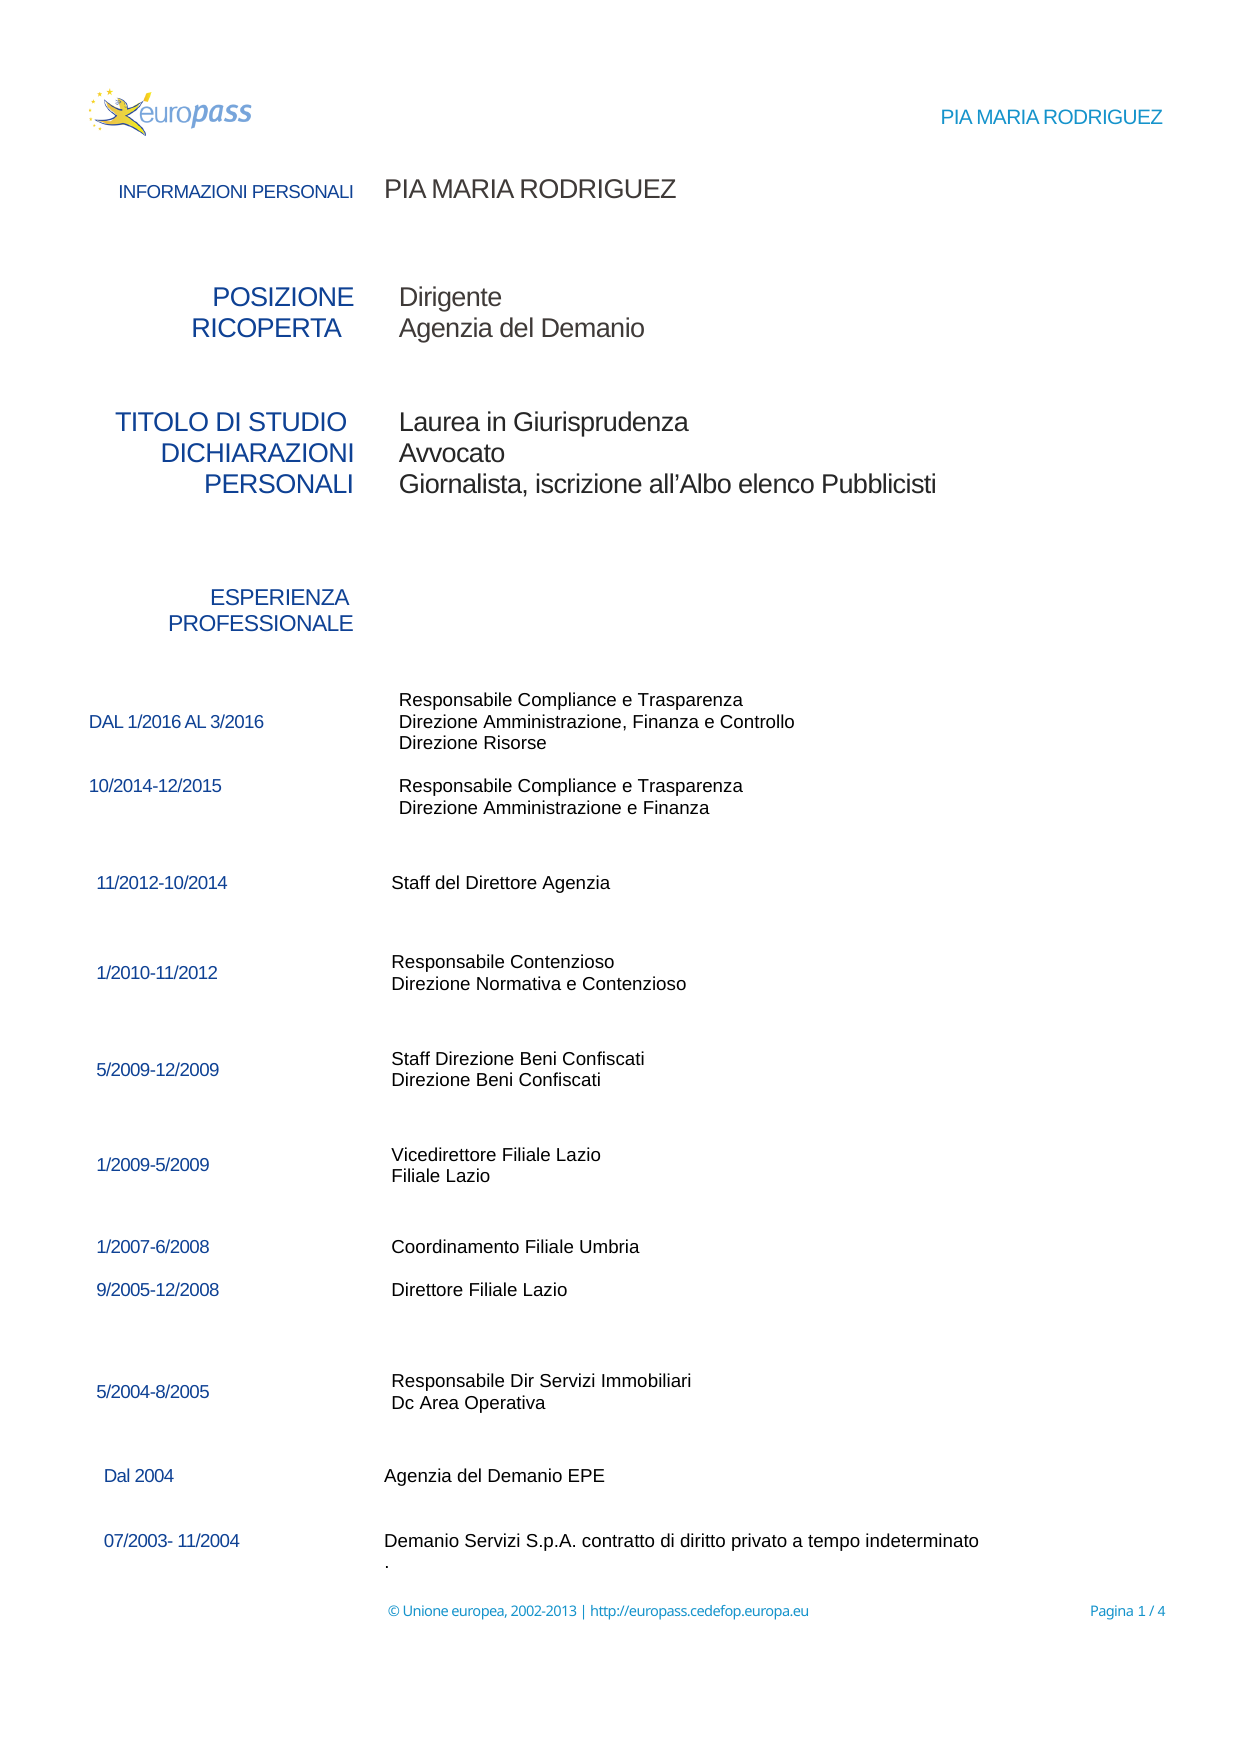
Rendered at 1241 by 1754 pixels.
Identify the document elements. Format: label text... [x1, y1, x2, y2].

table_cell Agenzia del Demanio EPE [384, 1465, 1169, 1508]
table_cell Staff Direzione Beni Confiscati Direzione Beni Confiscati [384, 1025, 1169, 1113]
table_cell Vicedirettore Filiale Lazio Filiale Lazio [384, 1114, 1169, 1216]
table_cell Responsabile Contenzioso Direzione Normativa e Contenzioso [384, 920, 1169, 1025]
table_header PIA MARIA RODRIGUEZ [384, 171, 1169, 207]
table_cell Responsabile Dir Servizi Immobiliari Dc Area Operativa [384, 1319, 1169, 1465]
table_header POSIZIONE RICOPERTA TITOLO DI STUDIO dichiarazioni personali [89, 250, 384, 531]
table_cell DaL 1/2016 al 3/2016 10/2014-12/2015 [89, 689, 384, 844]
table_header 11/2012-10/2014 [89, 845, 384, 920]
table_header Dirigente Agenzia del Demanio Laurea in Giurisprudenza Avvocato Giornalista, iscrizione all’Albo elenco Pubblicisti [384, 250, 1169, 531]
table_cell Responsabile Compliance e Trasparenza Direzione Amministrazione, Finanza e Controllo Direzione Risorse Responsabile Compliance e Trasparenza Direzione Amministrazione e Finanza [384, 689, 1169, 844]
table_cell 5/2004-8/2005 [89, 1319, 384, 1465]
table_cell 5/2009-12/2009 [89, 1025, 384, 1113]
table_header Staff del Direttore Agenzia [384, 845, 1169, 920]
table_cell 07/2003- 11/2004 [89, 1508, 384, 1551]
table_cell Coordinamento Filiale Umbria Direttore Filiale Lazio [384, 1216, 1169, 1319]
table_cell 1/2010-11/2012 [89, 920, 384, 1025]
table_header INFORMAZIONI PERSONALI [89, 171, 384, 207]
table_cell Dal 2004 [89, 1465, 384, 1508]
text . [384, 1551, 1169, 1573]
table_cell 1/2009-5/2009 [89, 1114, 384, 1216]
table_header [384, 531, 1169, 689]
table_header ESPERIENZA PROFESSIONALE [89, 531, 384, 689]
table_cell Demanio Servizi S.p.A. contratto di diritto privato a tempo indeterminato [384, 1508, 1169, 1551]
table_cell 1/2007-6/2008 9/2005-12/2008 [89, 1216, 384, 1319]
table_cell [89, 207, 1169, 230]
